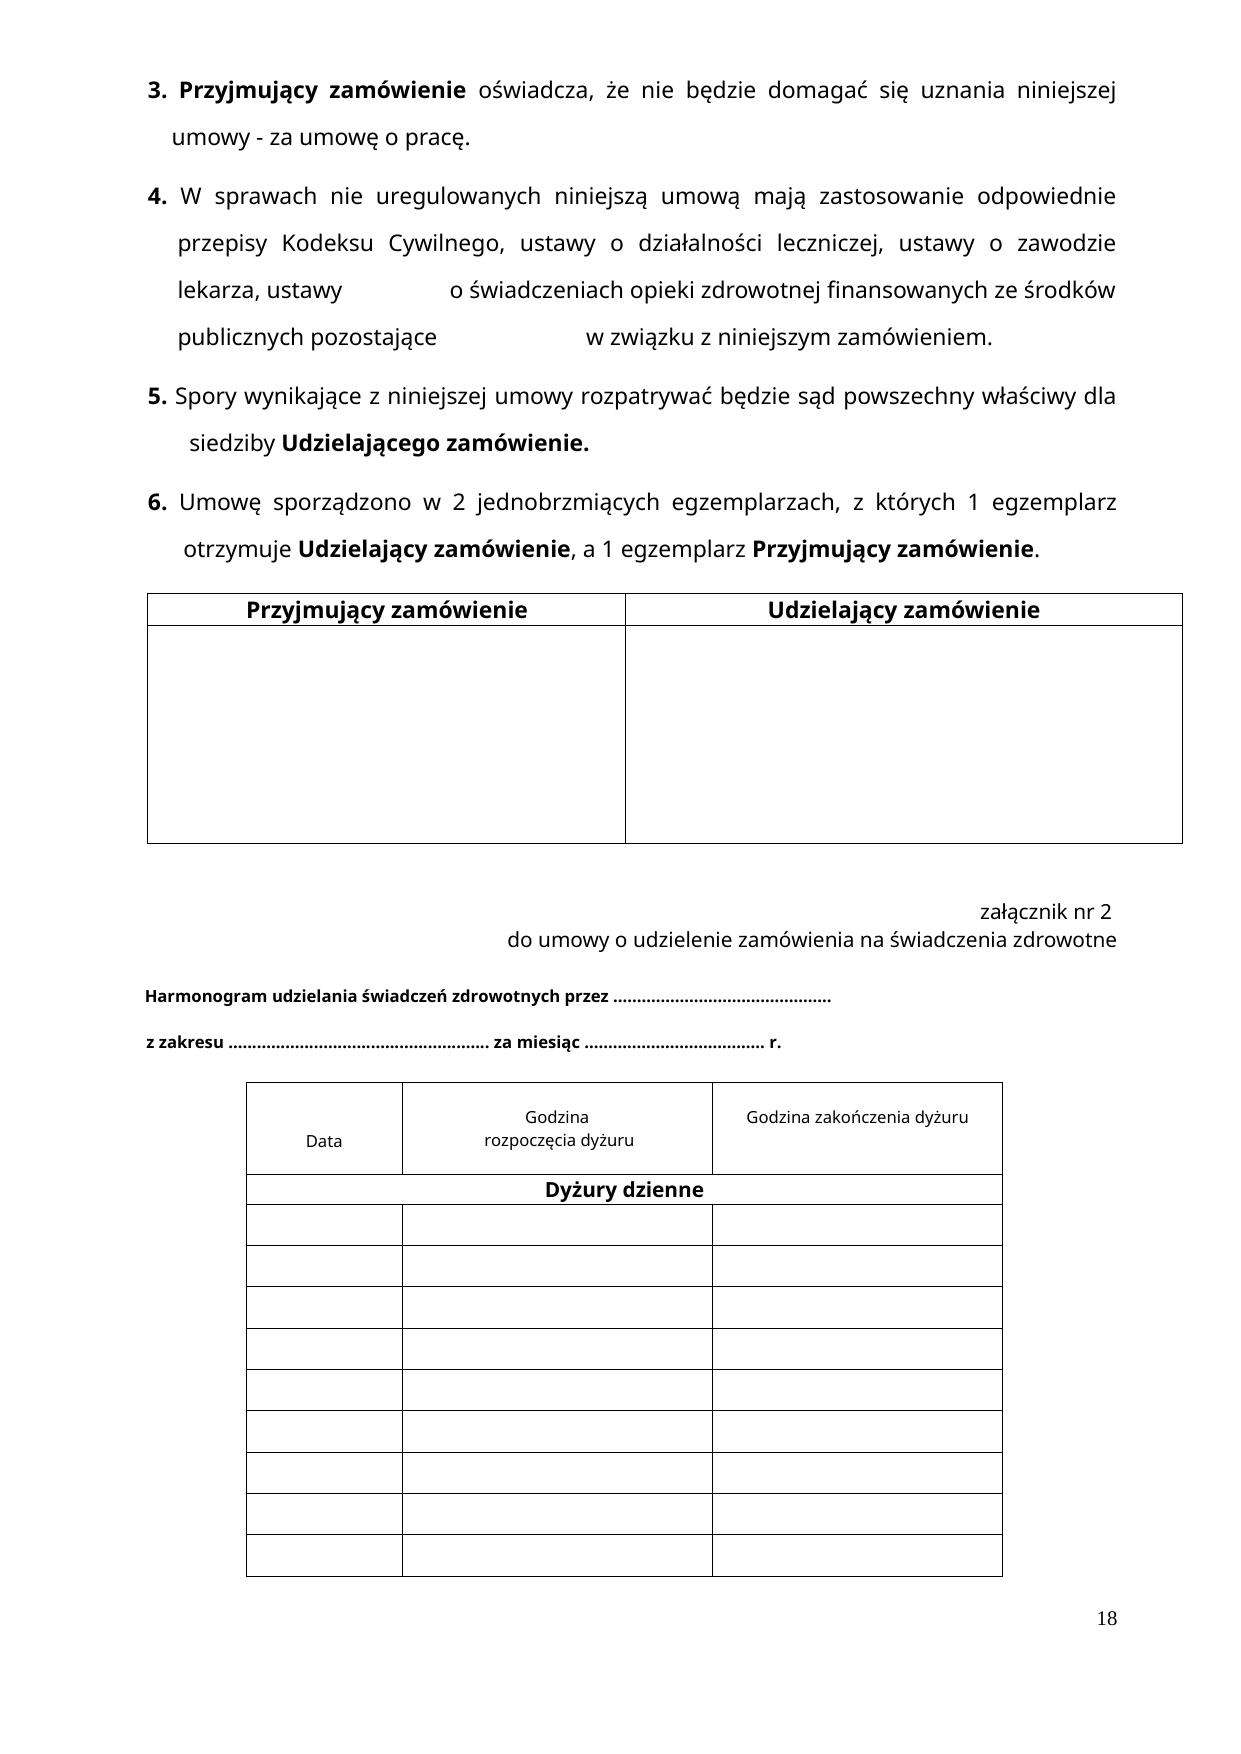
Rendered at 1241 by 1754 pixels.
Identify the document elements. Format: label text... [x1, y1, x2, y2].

table_cell [247, 1205, 402, 1245]
table_cell [403, 1535, 712, 1576]
table_cell [713, 1329, 1002, 1369]
table_cell [403, 1287, 712, 1327]
table_header Data [247, 1083, 402, 1174]
table_cell [247, 1246, 402, 1286]
subtitle załącznik nr 2 do umowy o udzielenie zamówienia na świadczenia zdrowotne [148, 897, 1117, 954]
table_cell [403, 1205, 712, 1245]
table_cell [403, 1370, 712, 1410]
table_header Godzina rozpoczęcia dyżuru [403, 1083, 712, 1174]
table_cell [403, 1246, 712, 1286]
table_cell [713, 1287, 1002, 1327]
table_cell [247, 1494, 402, 1534]
table_cell [713, 1453, 1002, 1493]
text 4. W sprawach nie uregulowanych niniejszą umową mają zastosowanie odpowiednie przepisy Kodeksu Cywilnego, ustawy o działalności leczniczej, ustawy o zawodzie lekarza, ustawy o świadczeniach opieki zdrowotnej finansowanych ze środków publicznych pozostające w związku z niniejszym zamówieniem. [148, 180, 1117, 352]
table_cell [403, 1411, 712, 1452]
table_header Przyjmujący zamówienie [148, 594, 625, 625]
table_cell [713, 1370, 1002, 1410]
table_cell [247, 1535, 402, 1576]
table_cell [713, 1411, 1002, 1452]
text 3. Przyjmujący zamówienie oświadcza, że nie będzie domagać się uznania niniejszej umowy - za umowę o pracę. [148, 74, 1117, 152]
table_cell [148, 626, 625, 842]
table_cell [713, 1246, 1002, 1286]
table_cell [713, 1205, 1002, 1245]
table_cell [247, 1287, 402, 1327]
table_cell [247, 1411, 402, 1452]
table_cell [403, 1329, 712, 1369]
table_cell [403, 1453, 712, 1493]
table_cell [247, 1453, 402, 1493]
table_header Udzielający zamówienie [626, 594, 1182, 625]
table_cell [247, 1329, 402, 1369]
table_cell [713, 1535, 1002, 1576]
table_cell [626, 626, 1182, 842]
text 6. Umowę sporządzono w 2 jednobrzmiących egzemplarzach, z których 1 egzemplarz otrzymuje Udzielający zamówienie, a 1 egzemplarz Przyjmujący zamówienie. [148, 486, 1117, 564]
subtitle Harmonogram udzielania świadczeń zdrowotnych przez ………………………………………. z zakresu ....................................................... za miesiąc ...................................... r. [144, 985, 1117, 1053]
text 5. Spory wynikające z niniejszej umowy rozpatrywać będzie sąd powszechny właściwy dla siedziby Udzielającego zamówienie. [148, 380, 1117, 458]
table_header Godzina zakończenia dyżuru [713, 1083, 1002, 1174]
table_cell Dyżury dzienne [247, 1175, 1002, 1203]
table_cell [713, 1494, 1002, 1534]
table_cell [247, 1370, 402, 1410]
table_cell [403, 1494, 712, 1534]
